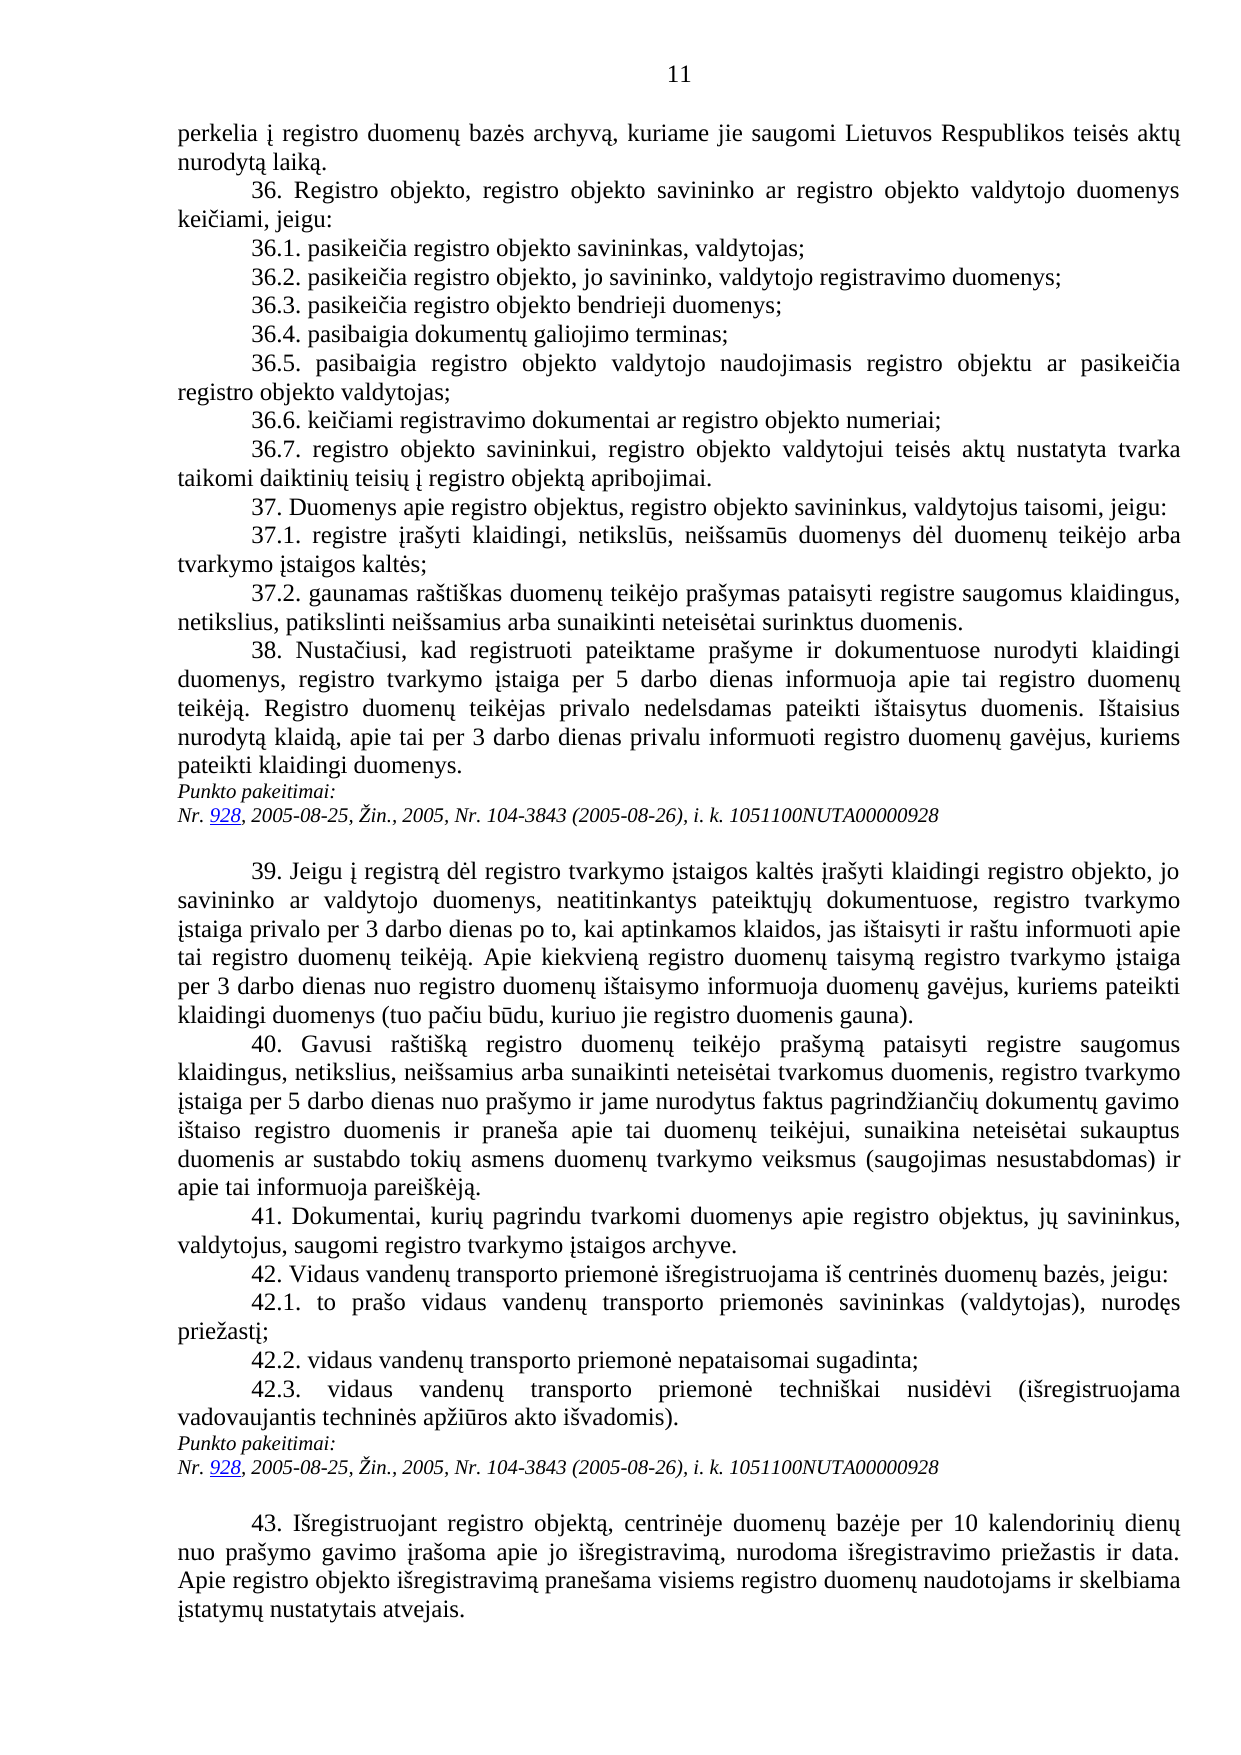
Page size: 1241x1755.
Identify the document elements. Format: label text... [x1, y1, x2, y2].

text 36.2. pasikeičia registro objekto, jo savininko, valdytojo registravimo duomenys; [177, 262, 1181, 291]
text 36.5. pasibaigia registro objekto valdytojo naudojimasis registro objektu ar pasikeičia registro objekto valdytojas; [177, 348, 1181, 406]
text 36.4. pasibaigia dokumentų galiojimo terminas; [177, 319, 1181, 348]
text 36. Registro objekto, registro objekto savininko ar registro objekto valdytojo duomenys keičiami, jeigu: [177, 176, 1181, 233]
text 42.1. to prašo vidaus vandenų transporto priemonės savininkas (valdytojas), nurodęs priežastį; [177, 1287, 1181, 1345]
text 36.7. registro objekto savininkui, registro objekto valdytojui teisės aktų nustatyta tvarka taikomi daiktinių teisių į registro objektą apribojimai. [177, 434, 1181, 492]
text 41. Dokumentai, kurių pagrindu tvarkomi duomenys apie registro objektus, jų savininkus, valdytojus, saugomi registro tvarkymo įstaigos archyve. [177, 1201, 1181, 1259]
text 39. Jeigu į registrą dėl registro tvarkymo įstaigos kaltės įrašyti klaidingi registro objekto, jo savininko ar valdytojo duomenys, neatitinkantys pateiktųjų dokumentuose, registro tvarkymo įstaiga privalo per 3 darbo dienas po to, kai aptinkamos klaidos, jas ištaisyti ir raštu informuoti apie tai registro duomenų teikėją. Apie kiekvieną registro duomenų taisymą registro tvarkymo įstaiga per 3 darbo dienas nuo registro duomenų ištaisymo informuoja duomenų gavėjus, kuriems pateikti klaidingi duomenys (tuo pačiu būdu, kuriuo jie registro duomenis gauna). [177, 856, 1181, 1029]
text 42.2. vidaus vandenų transporto priemonė nepataisomai sugadinta; [177, 1345, 1181, 1374]
text 37.1. registre įrašyti klaidingi, netikslūs, neišsamūs duomenys dėl duomenų teikėjo arba tvarkymo įstaigos kaltės; [177, 521, 1181, 578]
text 43. Išregistruojant registro objektą, centrinėje duomenų bazėje per 10 kalendorinių dienų nuo prašymo gavimo įrašoma apie jo išregistravimą, nurodoma išregistravimo priežastis ir data. Apie registro objekto išregistravimą pranešama visiems registro duomenų naudotojams ir skelbiama įstatymų nustatytais atvejais. [177, 1508, 1181, 1623]
text perkelia į registro duomenų bazės archyvą, kuriame jie saugomi Lietuvos Respublikos teisės aktų nurodytą laiką. [177, 118, 1181, 176]
text 37. Duomenys apie registro objektus, registro objekto savininkus, valdytojus taisomi, jeigu: [177, 492, 1181, 521]
text Punkto pakeitimai: [177, 779, 1181, 803]
text 36.1. pasikeičia registro objekto savininkas, valdytojas; [177, 233, 1181, 262]
text 42.3. vidaus vandenų transporto priemonė techniškai nusidėvi (išregistruojama vadovaujantis techninės apžiūros akto išvadomis). [177, 1374, 1181, 1431]
text Nr. 928, 2005-08-25, Žin., 2005, Nr. 104-3843 (2005-08-26), i. k. 1051100NUTA00000928 [177, 803, 1181, 827]
text 38. Nustačiusi, kad registruoti pateiktame prašyme ir dokumentuose nurodyti klaidingi duomenys, registro tvarkymo įstaiga per 5 darbo dienas informuoja apie tai registro duomenų teikėją. Registro duomenų teikėjas privalo nedelsdamas pateikti ištaisytus duomenis. Ištaisius nurodytą klaidą, apie tai per 3 darbo dienas privalu informuoti registro duomenų gavėjus, kuriems pateikti klaidingi duomenys. [177, 636, 1181, 779]
text 42. Vidaus vandenų transporto priemonė išregistruojama iš centrinės duomenų bazės, jeigu: [177, 1259, 1181, 1287]
text 40. Gavusi raštišką registro duomenų teikėjo prašymą pataisyti registre saugomus klaidingus, netikslius, neišsamius arba sunaikinti neteisėtai tvarkomus duomenis, registro tvarkymo įstaiga per 5 darbo dienas nuo prašymo ir jame nurodytus faktus pagrindžiančių dokumentų gavimo ištaiso registro duomenis ir praneša apie tai duomenų teikėjui, sunaikina neteisėtai sukauptus duomenis ar sustabdo tokių asmens duomenų tvarkymo veiksmus (saugojimas nesustabdomas) ir apie tai informuoja pareiškėją. [177, 1029, 1181, 1201]
text 37.2. gaunamas raštiškas duomenų teikėjo prašymas pataisyti registre saugomus klaidingus, netikslius, patikslinti neišsamius arba sunaikinti neteisėtai surinktus duomenis. [177, 578, 1181, 636]
text 36.6. keičiami registravimo dokumentai ar registro objekto numeriai; [177, 406, 1181, 434]
text Punkto pakeitimai: [177, 1431, 1181, 1455]
text 36.3. pasikeičia registro objekto bendrieji duomenys; [177, 291, 1181, 319]
text Nr. 928, 2005-08-25, Žin., 2005, Nr. 104-3843 (2005-08-26), i. k. 1051100NUTA00000928 [177, 1455, 1181, 1479]
